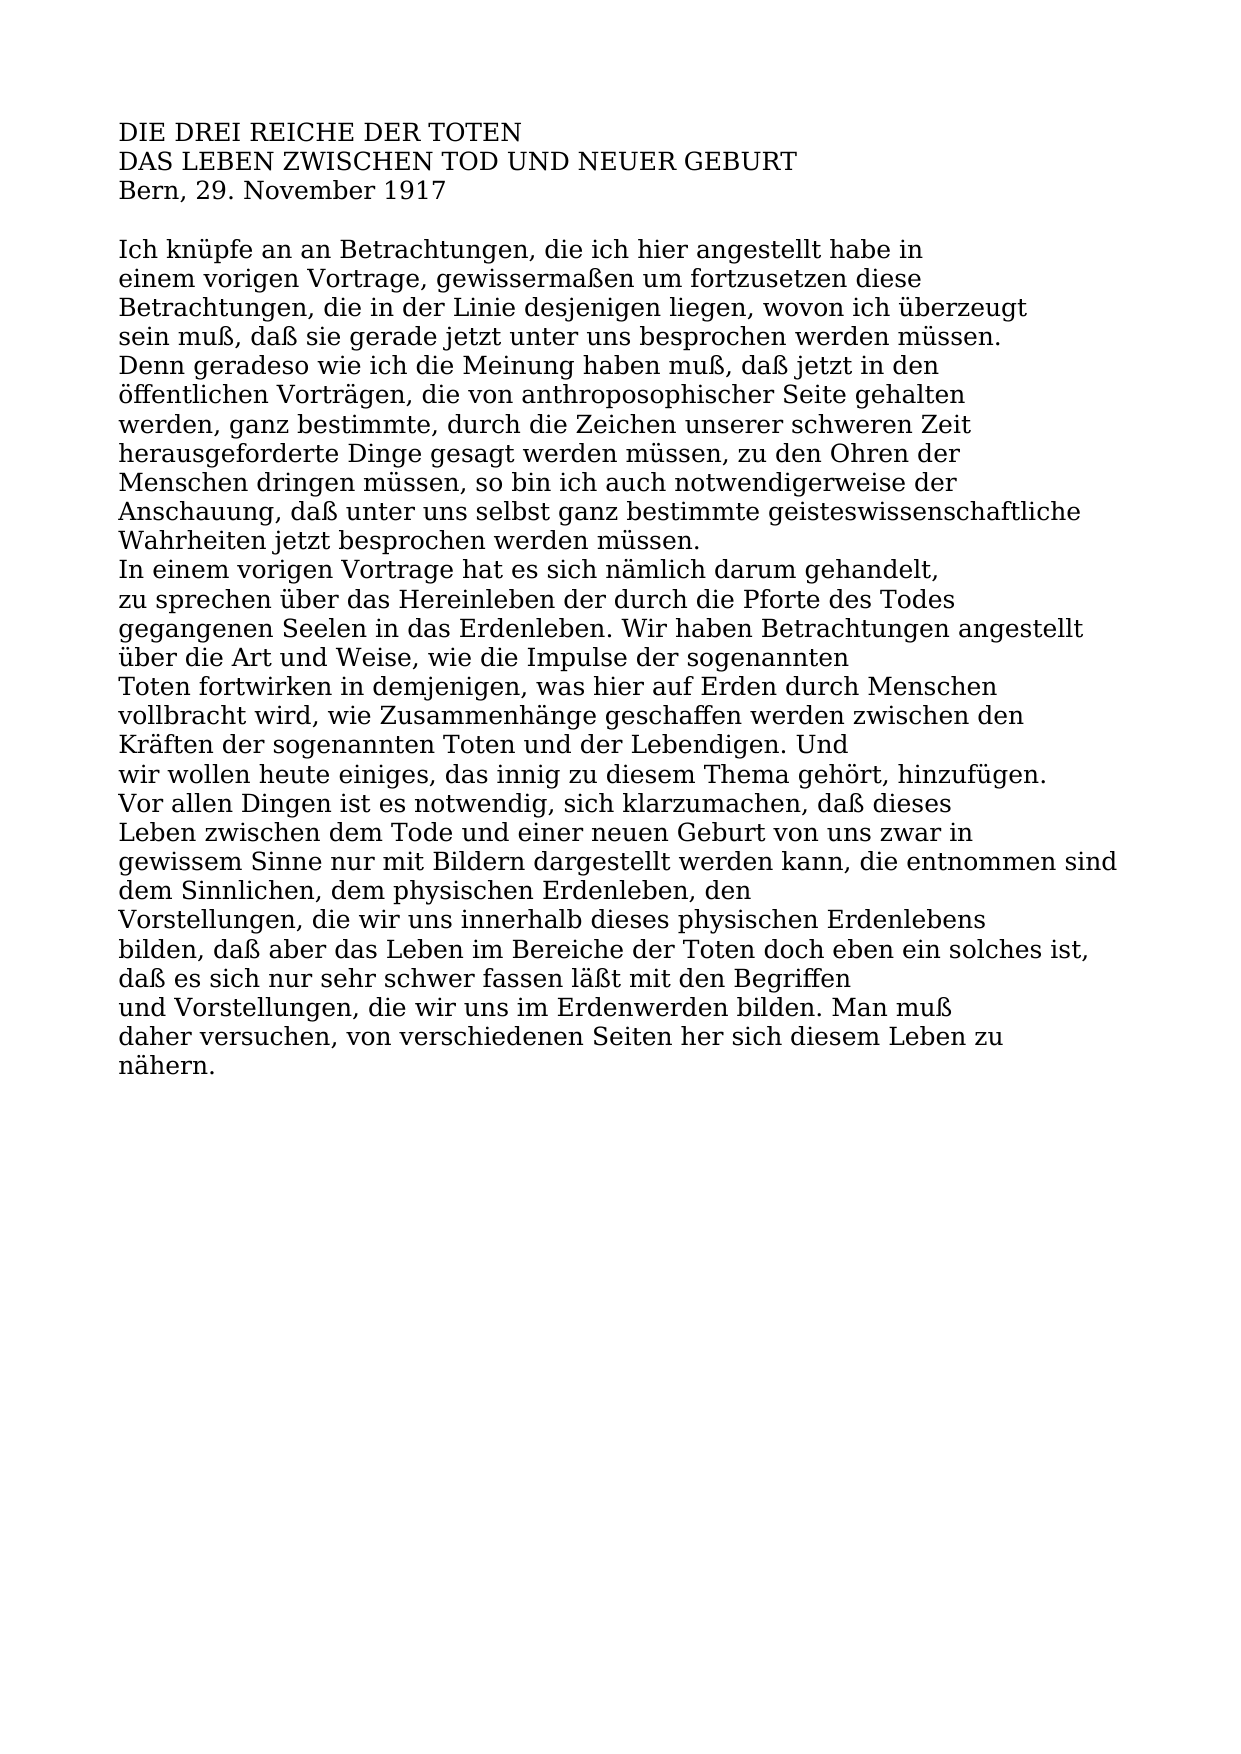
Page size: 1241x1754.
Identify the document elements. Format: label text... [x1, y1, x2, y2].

text herausgeforderte Dinge gesagt werden müssen, zu den Ohren der [118, 439, 1122, 468]
text Toten fortwirken in demjenigen, was hier auf Erden durch Menschen vollbracht wird, wie Zusammenhänge geschaffen werden zwischen den Kräften der sogenannten Toten und der Lebendigen. Und [118, 672, 1122, 760]
text sein muß, daß sie gerade jetzt unter uns besprochen werden müssen. [118, 322, 1122, 351]
text und Vorstellungen, die wir uns im Erdenwerden bilden. Man muß [118, 993, 1122, 1022]
text Menschen dringen müssen, so bin ich auch notwendigerweise der [118, 468, 1122, 497]
text Anschauung, daß unter uns selbst ganz bestimmte geisteswissenschaftliche Wahrheiten jetzt besprochen werden müssen. [118, 497, 1122, 556]
text Ich knüpfe an an Betrachtungen, die ich hier angestellt habe in [118, 235, 1122, 264]
text Vor allen Dingen ist es notwendig, sich klarzumachen, daß dieses [118, 789, 1122, 818]
text DIE DREI REICHE DER TOTEN [118, 118, 1122, 147]
text Vorstellungen, die wir uns innerhalb dieses physischen Erdenlebens [118, 906, 1122, 935]
text zu sprechen über das Hereinleben der durch die Pforte des Todes [118, 585, 1122, 614]
text Bern, 29. November 1917 [118, 176, 1122, 206]
text einem vorigen Vortrage, gewissermaßen um fortzusetzen diese Betrachtungen, die in der Linie desjenigen liegen, wovon ich überzeugt [118, 264, 1122, 322]
text DAS LEBEN ZWISCHEN TOD UND NEUER GEBURT [118, 147, 1122, 176]
text bilden, daß aber das Leben im Bereiche der Toten doch eben ein solches ist, daß es sich nur sehr schwer fassen läßt mit den Begriffen [118, 935, 1122, 993]
text wir wollen heute einiges, das innig zu diesem Thema gehört, hinzufügen. [118, 760, 1122, 789]
text nähern. [118, 1051, 1122, 1081]
text Denn geradeso wie ich die Meinung haben muß, daß jetzt in den [118, 351, 1122, 381]
text Leben zwischen dem Tode und einer neuen Geburt von uns zwar in [118, 818, 1122, 847]
text öffentlichen Vorträgen, die von anthroposophischer Seite gehalten [118, 381, 1122, 410]
text gewissem Sinne nur mit Bildern dargestellt werden kann, die entnommen sind dem Sinnlichen, dem physischen Erdenleben, den [118, 847, 1122, 906]
text daher versuchen, von verschiedenen Seiten her sich diesem Leben zu [118, 1022, 1122, 1051]
text gegangenen Seelen in das Erdenleben. Wir haben Betrachtungen angestellt über die Art und Weise, wie die Impulse der sogenannten [118, 614, 1122, 672]
text In einem vorigen Vortrage hat es sich nämlich darum gehandelt, [118, 556, 1122, 585]
text werden, ganz bestimmte, durch die Zeichen unserer schweren Zeit [118, 410, 1122, 439]
